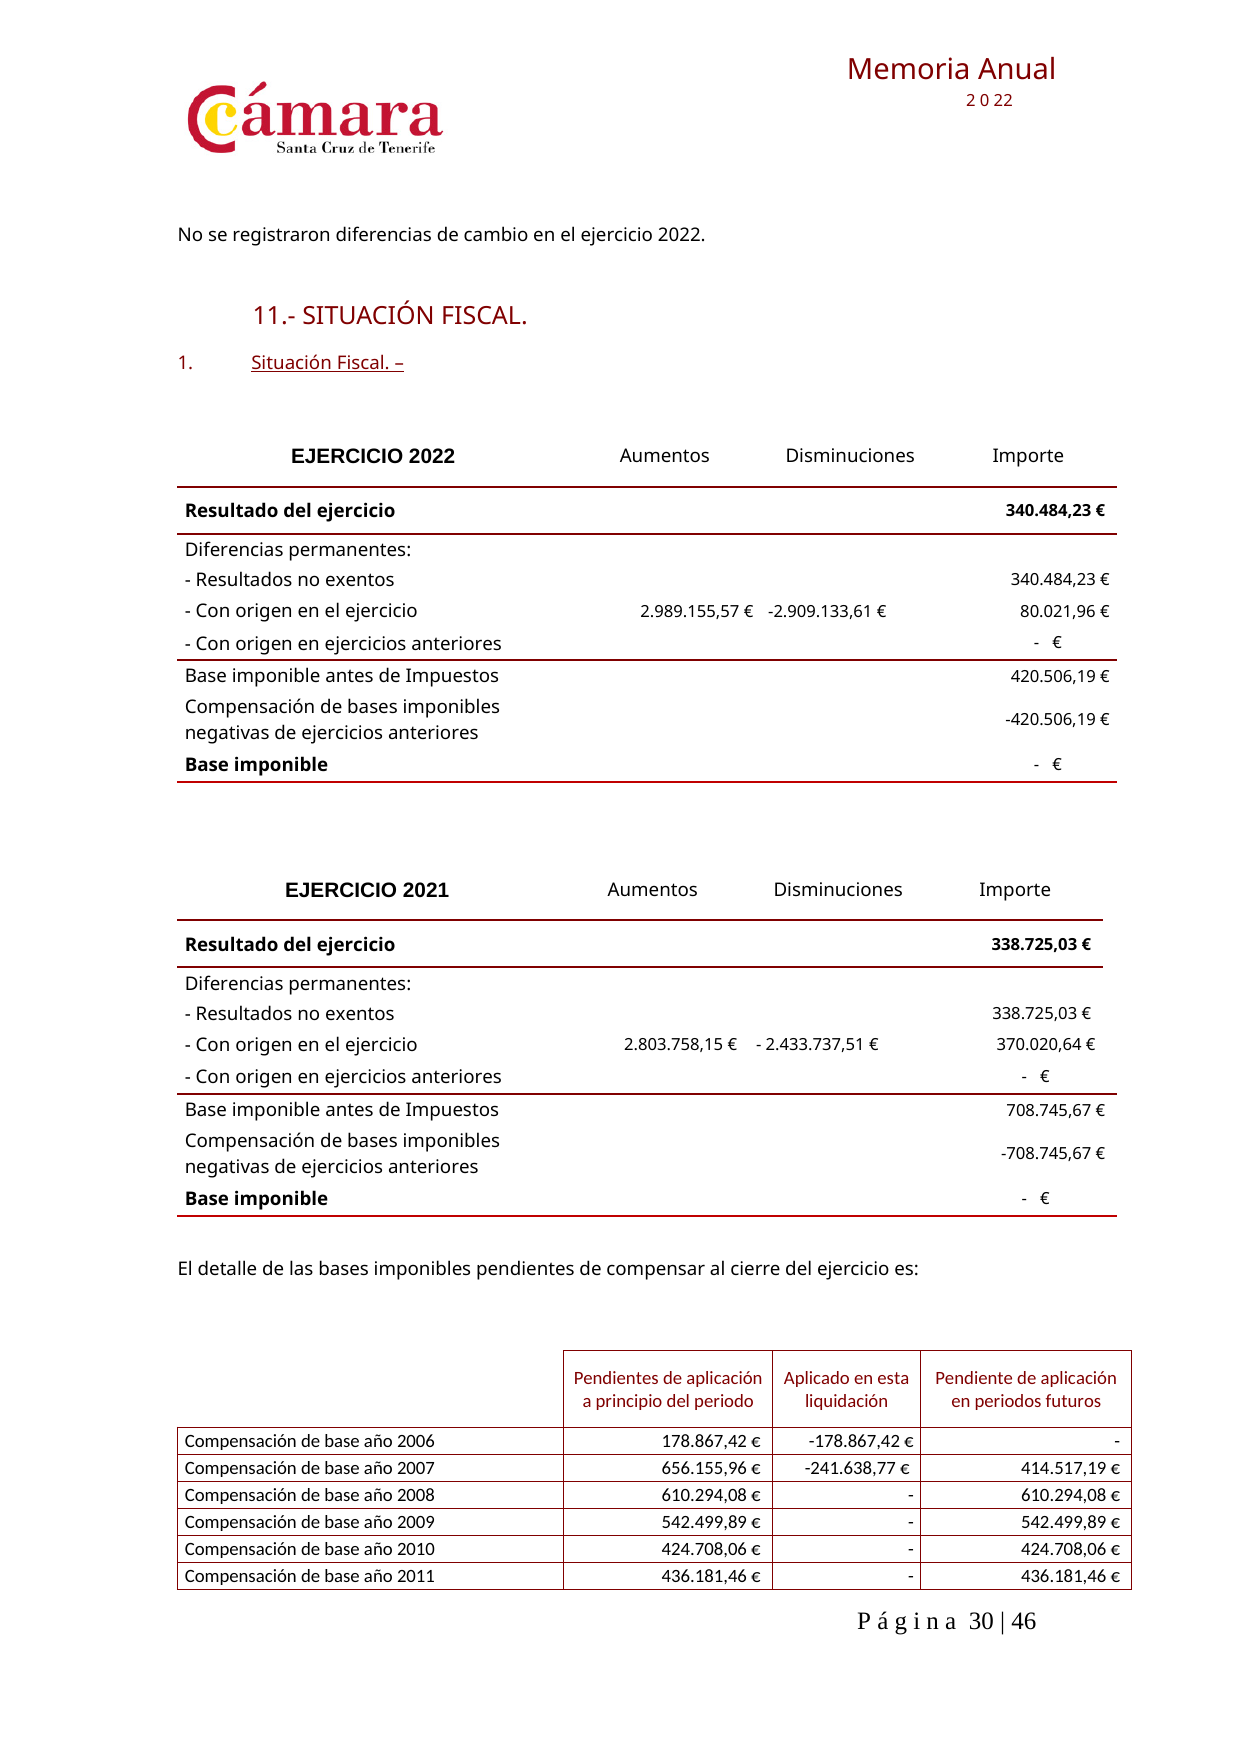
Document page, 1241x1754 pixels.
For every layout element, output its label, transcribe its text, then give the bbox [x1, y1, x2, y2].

table_header Disminuciones [761, 426, 940, 486]
table_cell [1103, 891, 1117, 919]
table_cell 340.484,23 € [940, 488, 1117, 532]
text No se registraron diferencias de cambio en el ejercicio 2022. [177, 222, 1122, 247]
table_header Importe [940, 426, 1117, 486]
table_cell [761, 748, 940, 781]
table_cell [749, 1060, 928, 1093]
table_cell 542.499,89 € [921, 1509, 1131, 1535]
table_cell [557, 921, 748, 966]
table_cell - € [940, 748, 1117, 781]
text El detalle de las bases imponibles pendientes de compensar al cierre del ejercicio es: [177, 1255, 1122, 1281]
table_cell Aplicado en esta liquidación [773, 1351, 920, 1427]
table_cell [557, 1124, 748, 1182]
table_cell Base imponible antes de Impuestos [177, 661, 569, 690]
table_header Importe [928, 859, 1103, 919]
table_cell -2.909.133,61 € [761, 595, 940, 626]
table_cell - [773, 1509, 920, 1535]
table_header [177, 1293, 1131, 1322]
table_cell [921, 1322, 1131, 1350]
table_cell [569, 748, 761, 781]
table_header EJERCICIO 2021 [177, 859, 557, 919]
table_cell 338.725,03 € [928, 998, 1103, 1029]
table_cell [761, 626, 940, 659]
table_cell Compensación de bases imponibles negativas de ejercicios anteriores [177, 1124, 557, 1182]
table_cell - € [940, 626, 1117, 659]
table_cell [761, 535, 940, 564]
table_cell [928, 968, 1103, 997]
table_cell Resultado del ejercicio [177, 921, 557, 966]
table_cell [761, 661, 940, 690]
table_cell - [773, 1536, 920, 1562]
table_cell -708.745,67 € [928, 1124, 1117, 1182]
table_cell Resultado del ejercicio [177, 488, 569, 532]
table_cell [557, 1182, 748, 1215]
table_cell Compensación de bases imponibles negativas de ejercicios anteriores [177, 690, 569, 748]
table_cell [761, 564, 940, 595]
table_cell [1103, 919, 1117, 966]
table_cell [749, 1124, 928, 1182]
table_cell 340.484,23 € [940, 564, 1117, 595]
table_header EJERCICIO 2022 [177, 426, 569, 486]
table_header [1103, 859, 1117, 891]
table_cell Base imponible [177, 1182, 557, 1215]
table_cell Compensación de base año 2010 [178, 1536, 563, 1562]
table_cell [1103, 998, 1117, 1029]
table_cell [557, 1060, 748, 1093]
table_cell 178.867,42 € [564, 1428, 772, 1454]
table_cell - Con origen en ejercicios anteriores [177, 1060, 557, 1093]
table_cell 338.725,03 € [928, 921, 1103, 966]
table_cell 424.708,06 € [564, 1536, 772, 1562]
table_cell Compensación de base año 2006 [178, 1428, 563, 1454]
table_cell [557, 998, 748, 1029]
table_cell -241.638,77 € [773, 1455, 920, 1481]
table_cell [749, 1095, 928, 1124]
table_cell [749, 998, 928, 1029]
table_cell [569, 626, 761, 659]
table_cell [749, 1182, 928, 1215]
table_cell - Con origen en el ejercicio [177, 595, 569, 626]
table_cell Base imponible antes de Impuestos [177, 1095, 557, 1124]
table_cell - [921, 1428, 1131, 1454]
table_cell - Con origen en el ejercicio [177, 1029, 557, 1060]
table_cell [761, 488, 940, 532]
table_header Aumentos [557, 859, 748, 919]
table_cell - Resultados no exentos [177, 564, 569, 595]
table_header Aumentos [569, 426, 761, 486]
table_cell Pendiente de aplicación en periodos futuros [921, 1351, 1131, 1427]
table_cell 436.181,46 € [564, 1563, 772, 1589]
table_cell 2.803.758,15 € [557, 1029, 748, 1060]
table_cell Base imponible [177, 748, 569, 781]
table_cell 708.745,67 € [928, 1095, 1117, 1124]
table_cell Compensación de base año 2008 [178, 1482, 563, 1508]
table_cell - Con origen en ejercicios anteriores [177, 626, 569, 659]
table_cell [569, 690, 761, 748]
table_cell -178.867,42 € [773, 1428, 920, 1454]
table_cell [749, 968, 928, 997]
table_cell [749, 921, 928, 966]
table_cell Compensación de base año 2009 [178, 1509, 563, 1535]
table_cell [177, 1322, 564, 1350]
table_cell [772, 1322, 921, 1350]
table_header Disminuciones [749, 859, 928, 919]
table_cell - € [928, 1060, 1117, 1093]
table_cell -420.506,19 € [940, 690, 1117, 748]
table_cell [569, 488, 761, 532]
table_cell [940, 535, 1117, 564]
table_cell [569, 564, 761, 595]
table_cell [1103, 966, 1117, 997]
table_cell Compensación de base año 2011 [178, 1563, 563, 1589]
table_cell [761, 690, 940, 748]
table_cell - € [928, 1182, 1117, 1215]
table_cell [1103, 1029, 1117, 1060]
table_cell 2.989.155,57 € [569, 595, 761, 626]
table_cell [177, 1350, 563, 1427]
table_cell Diferencias permanentes: [177, 535, 569, 564]
table_cell Pendientes de aplicación a principio del periodo [564, 1351, 772, 1427]
text 11.- SITUACIÓN FISCAL. [252, 298, 988, 332]
table_cell 436.181,46 € [921, 1563, 1131, 1589]
table_cell 610.294,08 € [921, 1482, 1131, 1508]
table_cell 542.499,89 € [564, 1509, 772, 1535]
table_cell [564, 1322, 772, 1350]
table_cell 610.294,08 € [564, 1482, 772, 1508]
table_cell [569, 535, 761, 564]
table_cell - [773, 1482, 920, 1508]
table_cell [557, 968, 748, 997]
table_cell 80.021,96 € [940, 595, 1117, 626]
table_cell [569, 661, 761, 690]
table_cell [557, 1095, 748, 1124]
table_cell 656.155,96 € [564, 1455, 772, 1481]
table_cell - [773, 1563, 920, 1589]
table_cell 370.020,64 € [928, 1029, 1103, 1060]
list Situación Fiscal. – [177, 349, 1122, 374]
table_cell 424.708,06 € [921, 1536, 1131, 1562]
table_cell 414.517,19 € [921, 1455, 1131, 1481]
table_cell Compensación de base año 2007 [178, 1455, 563, 1481]
table_cell - 2.433.737,51 € [749, 1029, 928, 1060]
table_cell - Resultados no exentos [177, 998, 557, 1029]
table_cell Diferencias permanentes: [177, 968, 557, 997]
table_cell 420.506,19 € [940, 661, 1117, 690]
